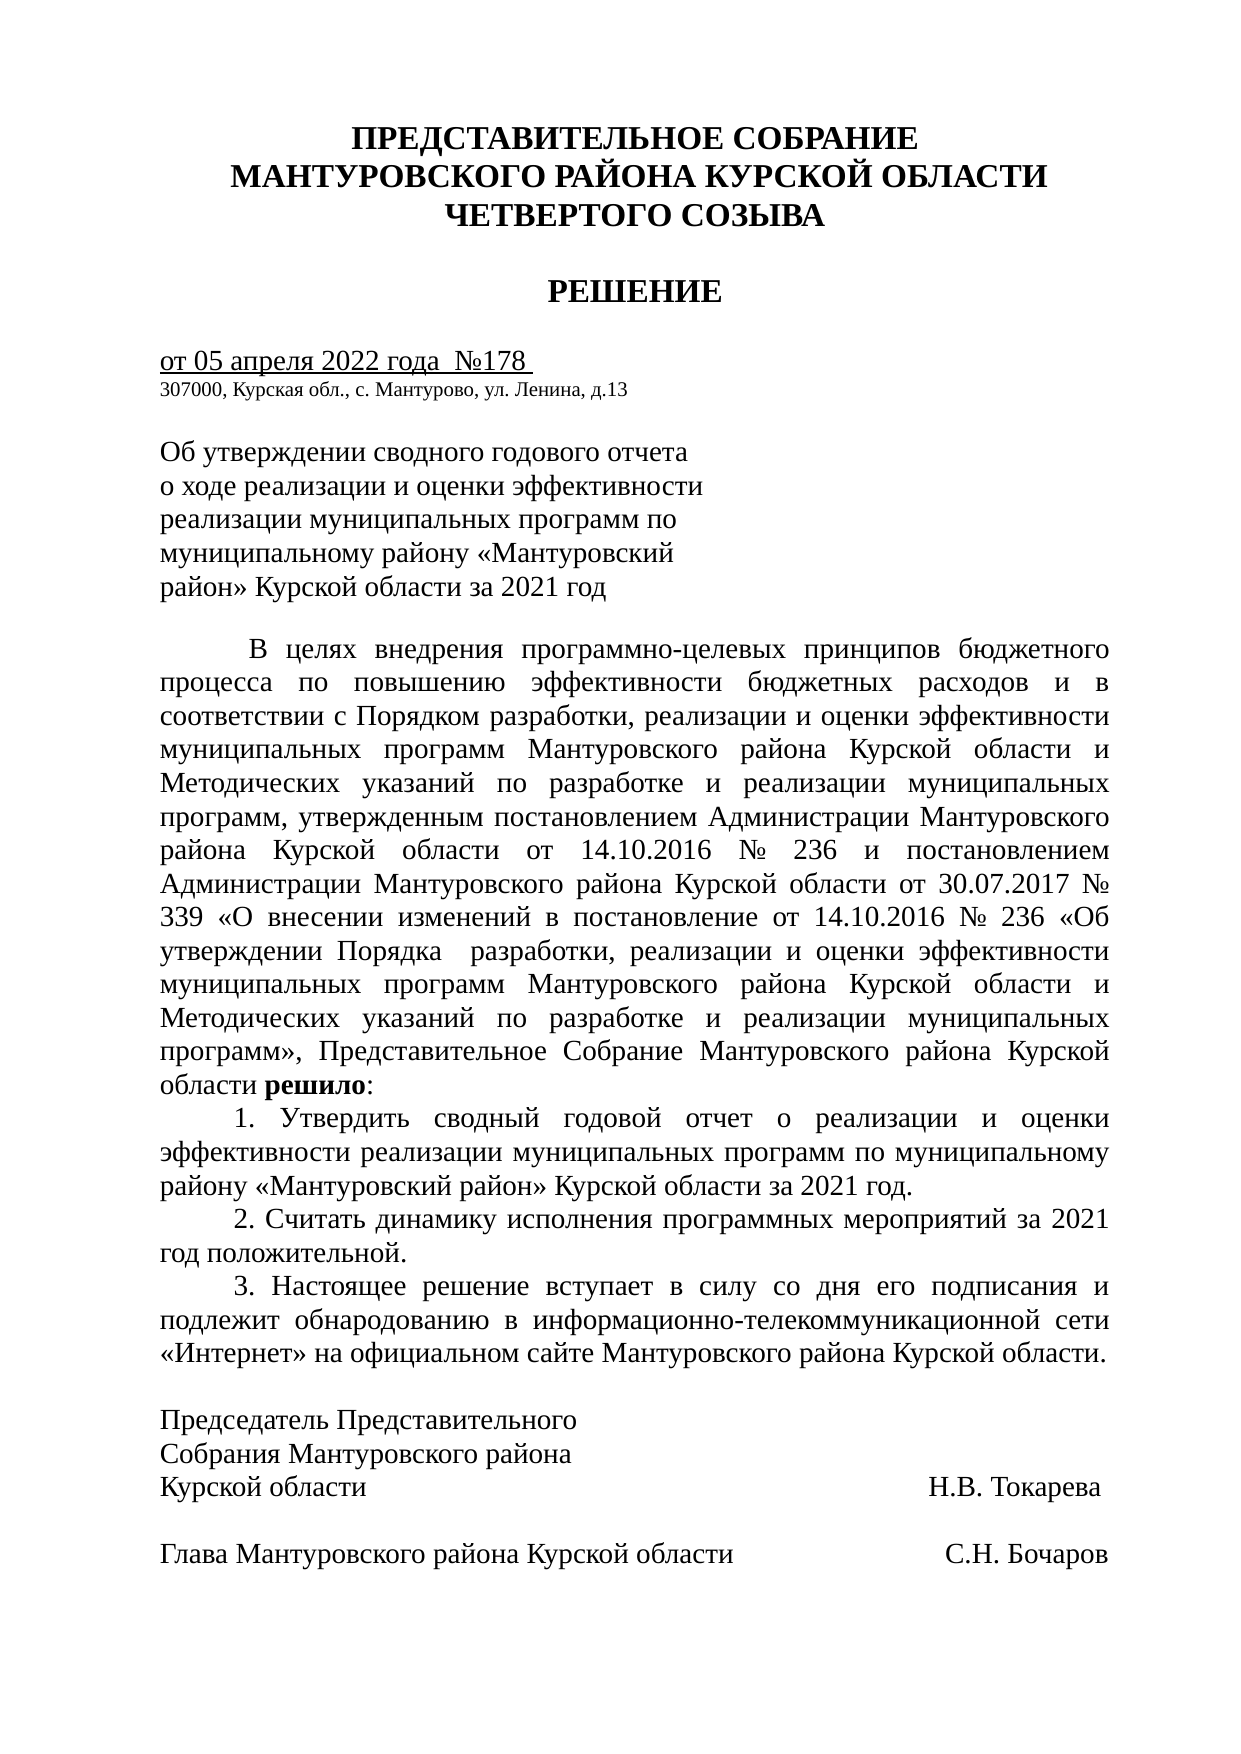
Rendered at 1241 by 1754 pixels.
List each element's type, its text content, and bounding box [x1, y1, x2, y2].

text 1. Утвердить сводный годовой отчет о реализации и оценки эффективности реализации муниципальных программ по муниципальному району «Мантуровский район» Курской области за 2021 год. [159, 1101, 1110, 1201]
text РЕШЕНИЕ [159, 271, 1110, 310]
text ПРЕДСТАВИТЕЛЬНОЕ СОБРАНИЕ [159, 118, 1110, 156]
text Об утверждении сводного годового отчета [159, 434, 1110, 468]
text 2. Считать динамику исполнения программных мероприятий за 2021 год положительной. [159, 1201, 1110, 1268]
text ЧЕТВЕРТОГО СОЗЫВА [159, 195, 1110, 233]
text Председатель Представительного [159, 1402, 1110, 1436]
text 307000, Курская обл., с. Мантурово, ул. Ленина, д.13 [159, 377, 1110, 401]
text 3. Настоящее решение вступает в силу со дня его подписания и подлежит обнародованию в информационно-телекоммуникационной сети «Интернет» на официальном сайте Мантуровского района Курской области. [159, 1268, 1110, 1369]
text В целях внедрения программно-целевых принципов бюджетного процесса по повышению эффективности бюджетных расходов и в соответствии с Порядком разработки, реализации и оценки эффективности муниципальных программ Мантуровского района Курской области и Методических указаний по разработке и реализации муниципальных программ, утвержденным постановлением Администрации Мантуровского района Курской области от 14.10.2016 № 236 и постановлением Администрации Мантуровского района Курской области от 30.07.2017 № 339 «О внесении изменений в постановление от 14.10.2016 № 236 «Об утверждении Порядка разработки, реализации и оценки эффективности муниципальных программ Мантуровского района Курской области и Методических указаний по разработке и реализации муниципальных программ», Представительное Собрание Мантуровского района Курской области решило: [159, 631, 1110, 1101]
text Глава Мантуровского района Курской области С.Н. Бочаров [159, 1537, 1110, 1570]
text о ходе реализации и оценки эффективности [159, 468, 1110, 502]
text реализации муниципальных программ по [159, 502, 1110, 535]
text Курской области Н.В. Токарева [159, 1469, 1110, 1503]
text от 05 апреля 2022 года №178 [159, 343, 1110, 377]
text муниципальному району «Мантуровский [159, 535, 1110, 569]
text МАНТУРОВСКОГО РАЙОНА КУРСКОЙ ОБЛАСТИ [159, 156, 1110, 195]
text Собрания Мантуровского района [159, 1436, 1110, 1469]
text район» Курской области за 2021 год [159, 569, 1110, 602]
